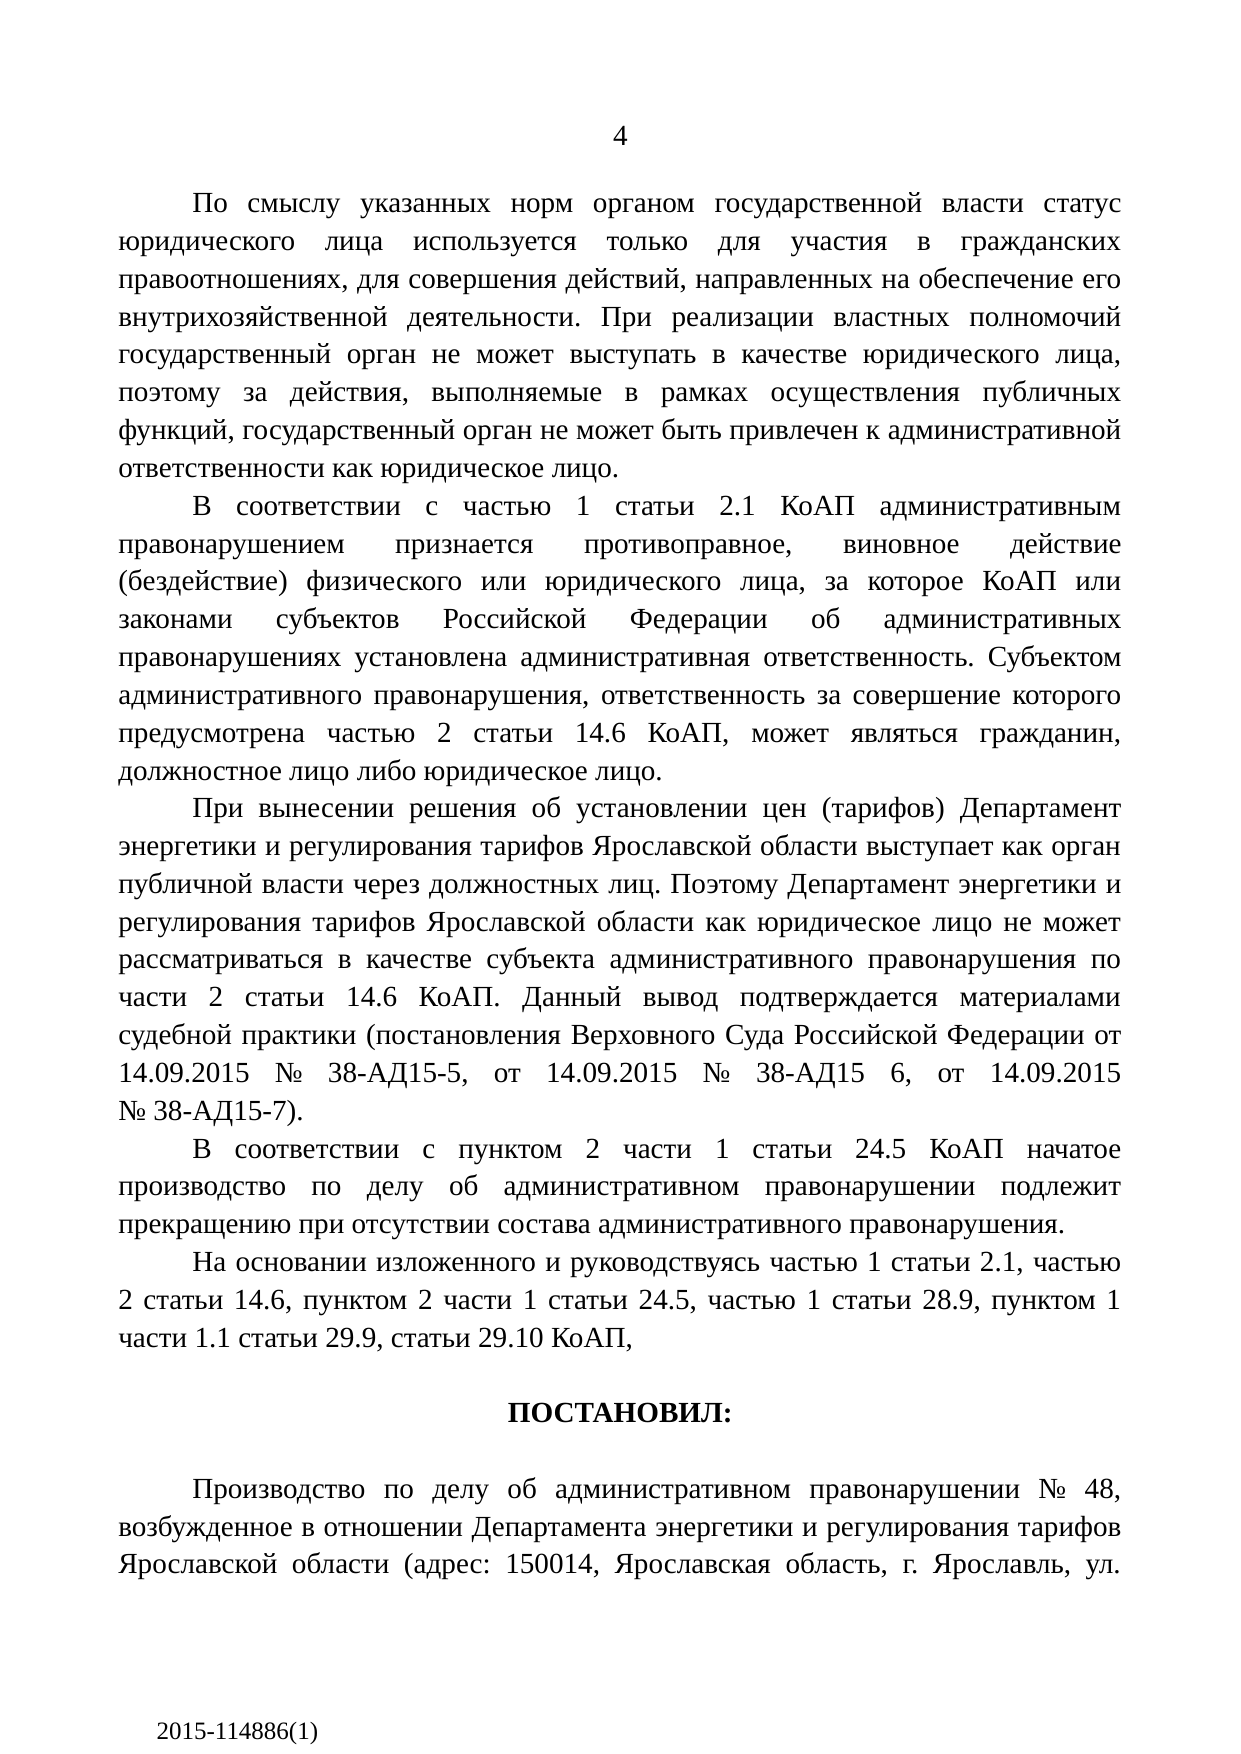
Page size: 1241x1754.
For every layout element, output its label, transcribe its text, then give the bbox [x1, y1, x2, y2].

text ПОСТАНОВИЛ: [118, 1391, 1122, 1429]
text В соответствии с частью 1 статьи 2.1 КоАП административным правонарушением признается противоправное, виновное действие (бездействие) физического или юридического лица, за которое КоАП или законами субъектов Российской Федерации об административных правонарушениях установлена административная ответственность. Субъектом административного правонарушения, ответственность за совершение которого предусмотрена частью 2 статьи 14.6 КоАП, может являться гражданин, должностное лицо либо юридическое лицо. [118, 484, 1122, 786]
text На основании изложенного и руководствуясь частью 1 статьи 2.1, частью 2 статьи 14.6, пунктом 2 части 1 статьи 24.5, частью 1 статьи 28.9, пунктом 1 части 1.1 статьи 29.9, статьи 29.10 КоАП, [118, 1240, 1122, 1353]
text По смыслу указанных норм органом государственной власти статус юридического лица используется только для участия в гражданских правоотношениях, для совершения действий, направленных на обеспечение его внутрихозяйственной деятельности. При реализации властных полномочий государственный орган не может выступать в качестве юридического лица, поэтому за действия, выполняемые в рамках осуществления публичных функций, государственный орган не может быть привлечен к административной ответственности как юридическое лицо. [118, 181, 1122, 484]
text Производство по делу об административном правонарушении № 48, возбужденное в отношении Департамента энергетики и регулирования тарифов Ярославской области (адрес: 150014, Ярославская область, г. Ярославль, ул. [118, 1467, 1122, 1580]
text В соответствии с пунктом 2 части 1 статьи 24.5 КоАП начатое производство по делу об административном правонарушении подлежит прекращению при отсутствии состава административного правонарушения. [118, 1126, 1122, 1240]
text При вынесении решения об установлении цен (тарифов) Департамент энергетики и регулирования тарифов Ярославской области выступает как орган публичной власти через должностных лиц. Поэтому Департамент энергетики и регулирования тарифов Ярославской области как юридическое лицо не может рассматриваться в качестве субъекта административного правонарушения по части 2 статьи 14.6 КоАП. Данный вывод подтверждается материалами судебной практики (постановления Верховного Суда Российской Федерации от 14.09.2015 № 38-АД15-5, от 14.09.2015 № 38-АД15 6, от 14.09.2015 № 38-АД15-7). [118, 786, 1122, 1126]
